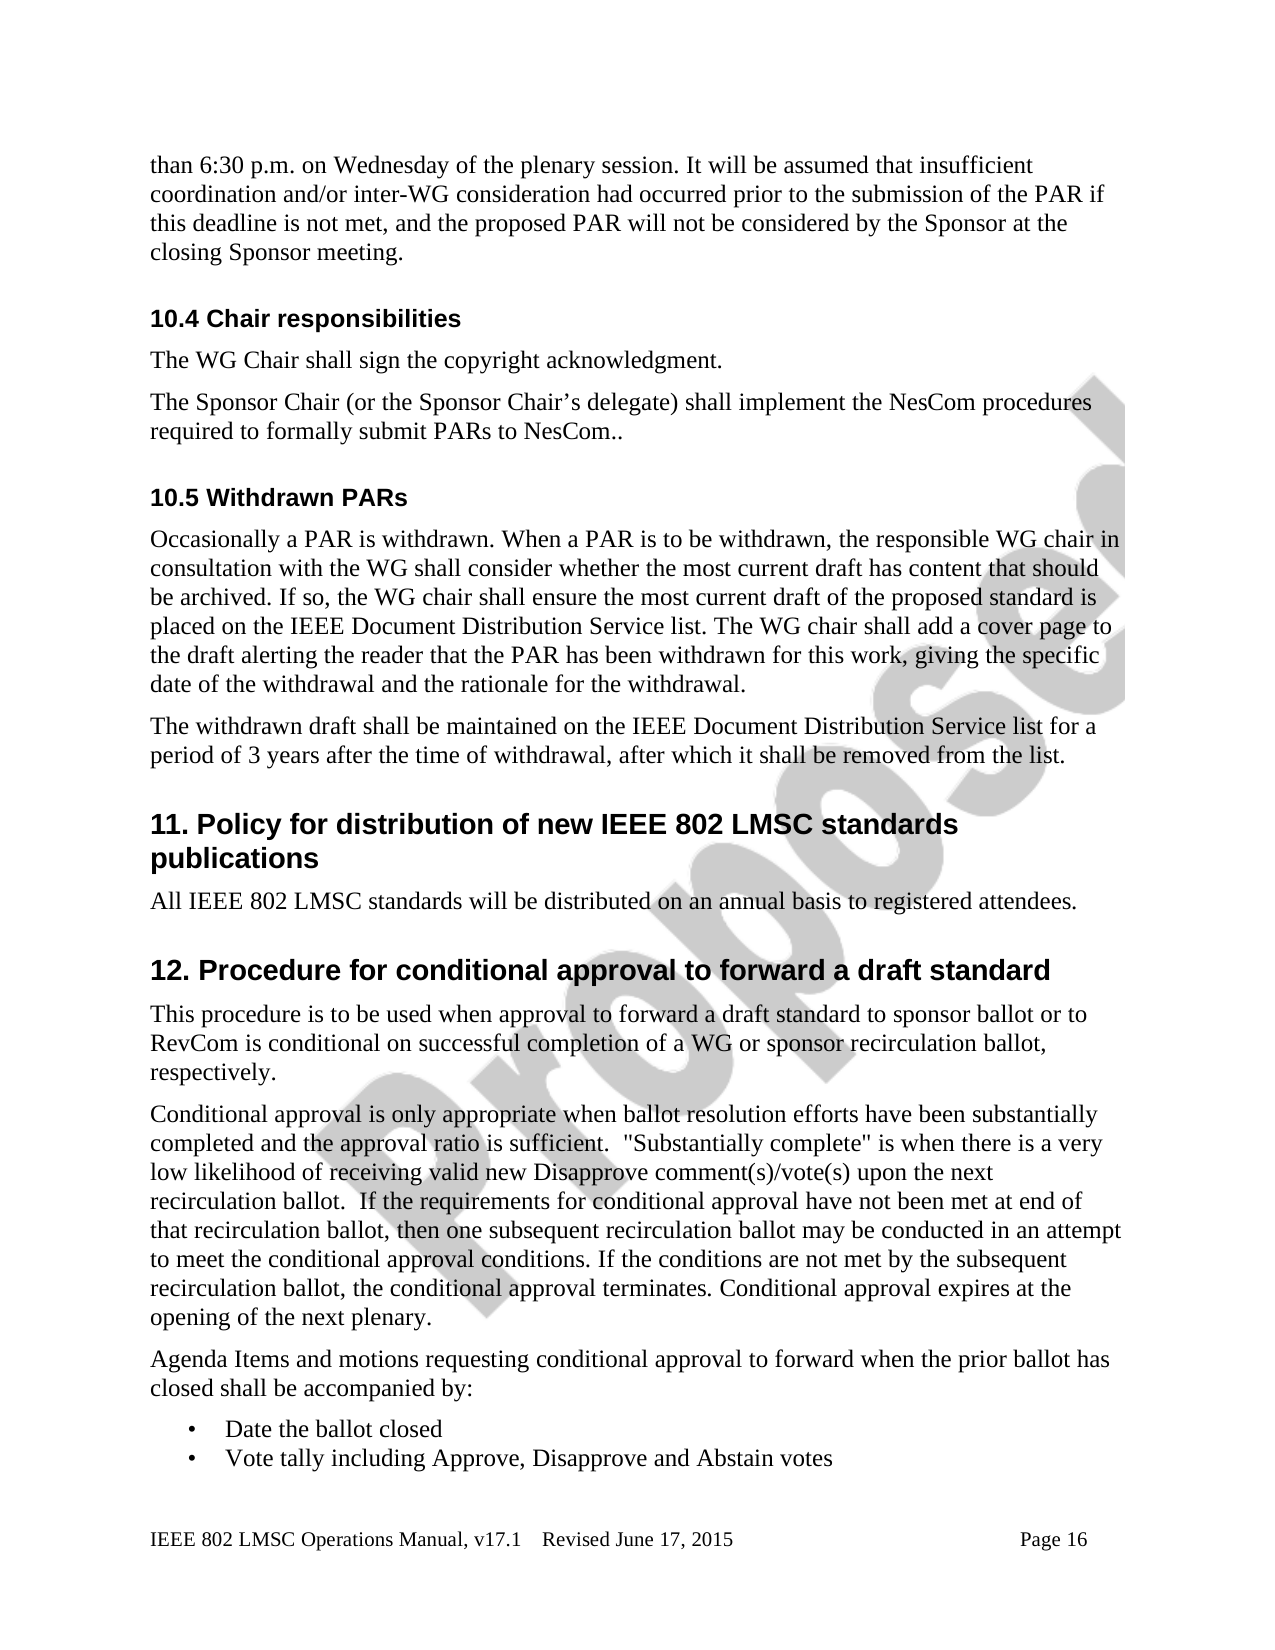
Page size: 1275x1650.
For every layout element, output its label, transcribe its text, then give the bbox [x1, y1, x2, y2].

text Occasionally a PAR is withdrawn. When a PAR is to be withdrawn, the responsible WG chair in consultation with the WG shall consider whether the most current draft has content that should be archived. If so, the WG chair shall ensure the most current draft of the proposed standard is placed on the IEEE Document Distribution Service list. The WG chair shall add a cover page to the draft alerting the reader that the PAR has been withdrawn for this work, giving the specific date of the withdrawal and the rationale for the withdrawal. [150, 524, 1125, 698]
text • Date the ballot closed [187, 1414, 1125, 1443]
text Conditional approval is only appropriate when ballot resolution efforts have been substantially completed and the approval ratio is sufficient. "Substantially complete" is when there is a very low likelihood of receiving valid new Disapprove comment(s)/vote(s) upon the next recirculation ballot. If the requirements for conditional approval have not been met at end of that recirculation ballot, then one subsequent recirculation ballot may be conducted in an attempt to meet the conditional approval conditions. If the conditions are not met by the subsequent recirculation ballot, the conditional approval terminates. Conditional approval expires at the opening of the next plenary. [150, 1098, 1125, 1331]
text than 6:30 p.m. on Wednesday of the plenary session. It will be assumed that insufficient coordination and/or inter-WG consideration had occurred prior to the submission of the PAR if this deadline is not met, and the proposed PAR will not be considered by the Sponsor at the closing Sponsor meeting. [150, 150, 1125, 266]
text • Vote tally including Approve, Disapprove and Abstain votes [187, 1443, 1125, 1472]
text All IEEE 802 LMSC standards will be distributed on an annual basis to registered attendees. [150, 886, 1125, 915]
text This procedure is to be used when approval to forward a draft standard to sponsor ballot or to RevCom is conditional on successful completion of a WG or sponsor recirculation ballot, respectively. [150, 999, 1125, 1086]
subtitle Withdrawn PARs [150, 483, 1125, 512]
subtitle Policy for distribution of new IEEE 802 LMSC standards publications [150, 807, 1125, 874]
picture [149, 74, 1125, 1575]
subtitle Procedure for conditional approval to forward a draft standard [150, 953, 1125, 987]
text Agenda Items and motions requesting conditional approval to forward when the prior ballot has closed shall be accompanied by: [150, 1343, 1125, 1402]
text The Sponsor Chair (or the Sponsor Chair’s delegate) shall implement the NesCom procedures required to formally submit PARs to NesCom.. [150, 387, 1125, 445]
text The withdrawn draft shall be maintained on the IEEE Document Distribution Service list for a period of 3 years after the time of withdrawal, after which it shall be removed from the list. [150, 711, 1125, 769]
subtitle Chair responsibilities [150, 304, 1125, 333]
text The WG Chair shall sign the copyright acknowledgment. [150, 345, 1125, 374]
